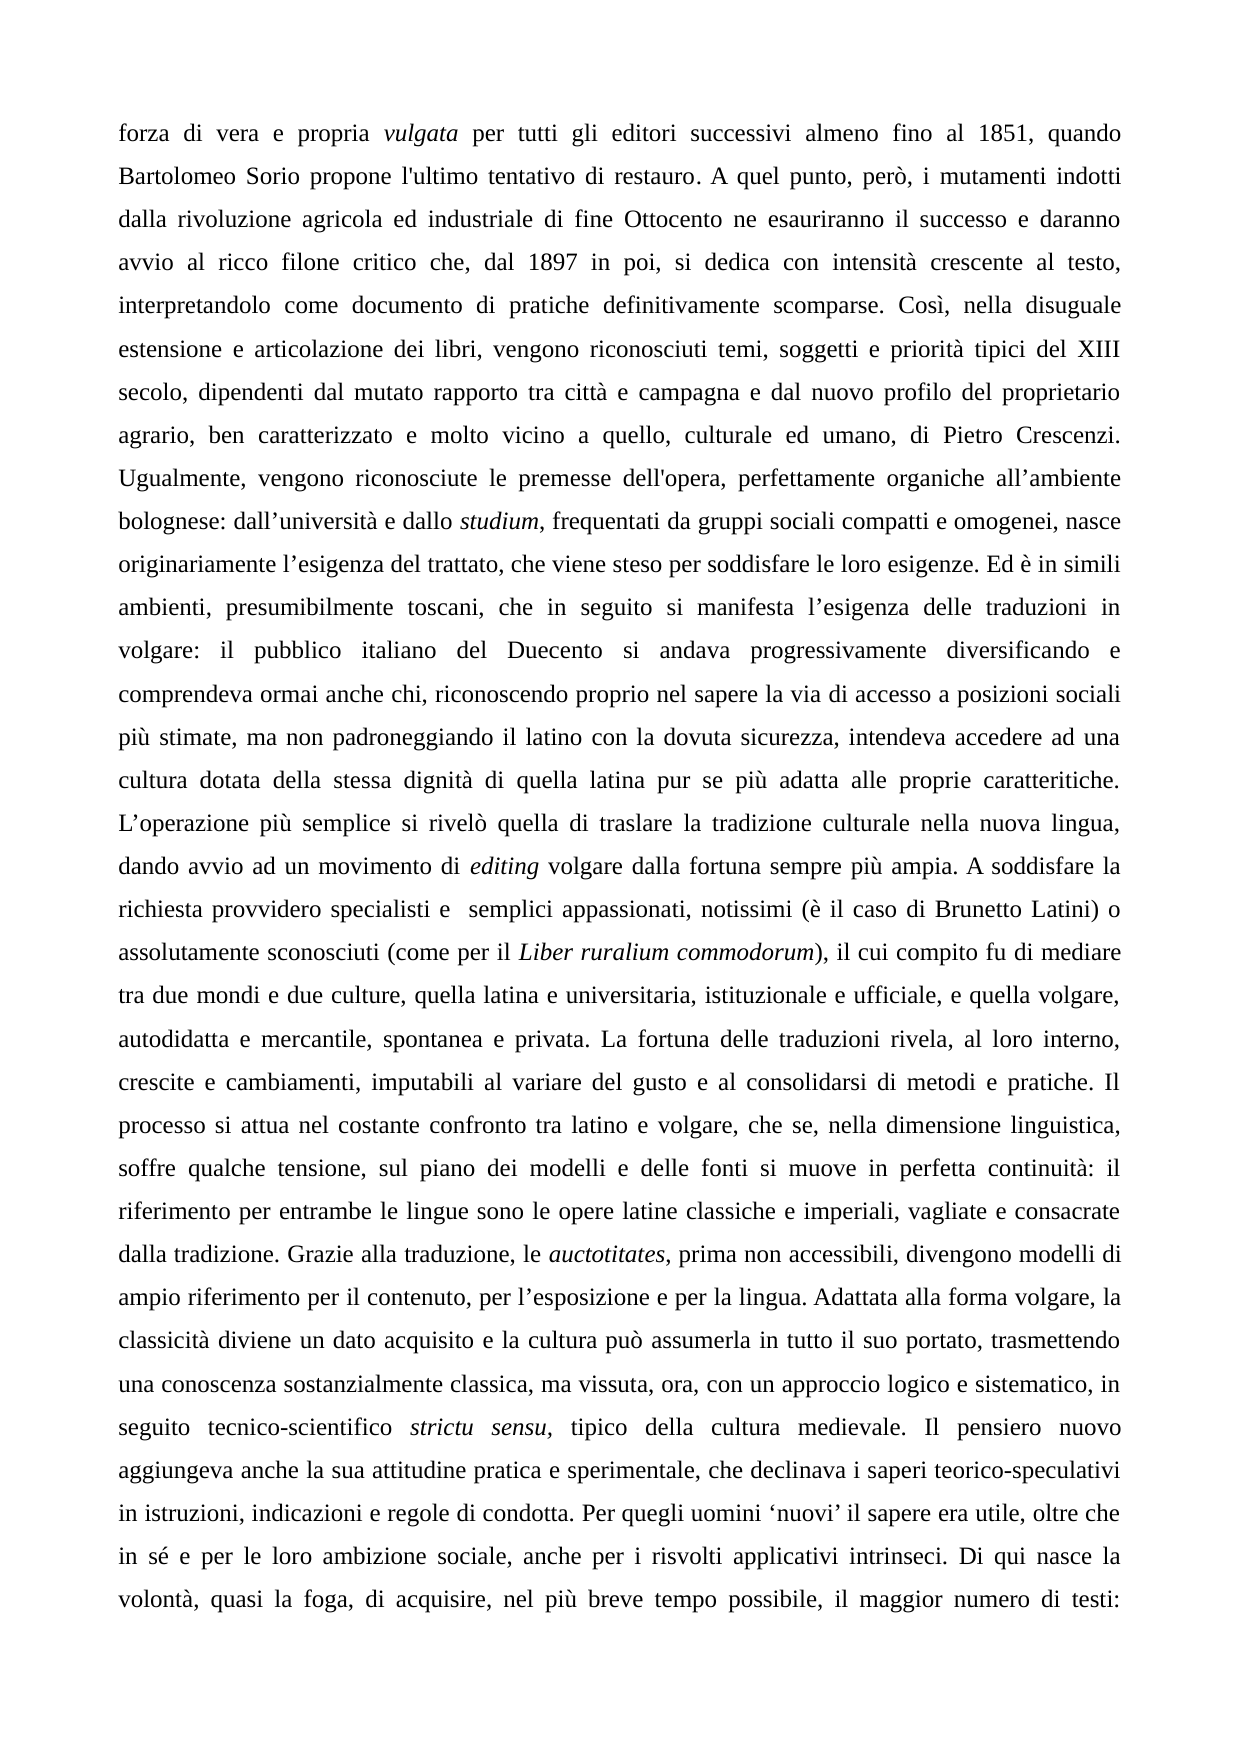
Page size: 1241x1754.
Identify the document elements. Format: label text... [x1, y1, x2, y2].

text forza di vera e propria vulgata per tutti gli editori successivi almeno fino al 1851, quando Bartolomeo Sorio propone l'ultimo tentativo di restauro. A quel punto, però, i mutamenti indotti dalla rivoluzione agricola ed industriale di fine Ottocento ne esauriranno il successo e daranno avvio al ricco filone critico che, dal 1897 in poi, si dedica con intensità crescente al testo, interpretandolo come documento di pratiche definitivamente scomparse. Così, nella disuguale estensione e articolazione dei libri, vengono riconosciuti temi, soggetti e priorità tipici del XIII secolo, dipendenti dal mutato rapporto tra città e campagna e dal nuovo profilo del proprietario agrario, ben caratterizzato e molto vicino a quello, culturale ed umano, di Pietro Crescenzi. Ugualmente, vengono riconosciute le premesse dell'opera, perfettamente organiche all’ambiente bolognese: dall’università e dallo studium, frequentati da gruppi sociali compatti e omogenei, nasce originariamente l’esigenza del trattato, che viene steso per soddisfare le loro esigenze. Ed è in simili ambienti, presumibilmente toscani, che in seguito si manifesta l’esigenza delle traduzioni in volgare: il pubblico italiano del Duecento si andava progressivamente diversificando e comprendeva ormai anche chi, riconoscendo proprio nel sapere la via di accesso a posizioni sociali più stimate, ma non padroneggiando il latino con la dovuta sicurezza, intendeva accedere ad una cultura dotata della stessa dignità di quella latina pur se più adatta alle proprie caratteritiche. L’operazione più semplice si rivelò quella di traslare la tradizione culturale nella nuova lingua, dando avvio ad un movimento di editing volgare dalla fortuna sempre più ampia. A soddisfare la richiesta provvidero specialisti e semplici appassionati, notissimi (è il caso di Brunetto Latini) o assolutamente sconosciuti (come per il Liber ruralium commodorum), il cui compito fu di mediare tra due mondi e due culture, quella latina e universitaria, istituzionale e ufficiale, e quella volgare, autodidatta e mercantile, spontanea e privata. La fortuna delle traduzioni rivela, al loro interno, crescite e cambiamenti, imputabili al variare del gusto e al consolidarsi di metodi e pratiche. Il processo si attua nel costante confronto tra latino e volgare, che se, nella dimensione linguistica, soffre qualche tensione, sul piano dei modelli e delle fonti si muove in perfetta continuità: il riferimento per entrambe le lingue sono le opere latine classiche e imperiali, vagliate e consacrate dalla tradizione. Grazie alla traduzione, le auctotitates, prima non accessibili, divengono modelli di ampio riferimento per il contenuto, per l’esposizione e per la lingua. Adattata alla forma volgare, la classicità diviene un dato acquisito e la cultura può assumerla in tutto il suo portato, trasmettendo una conoscenza sostanzialmente classica, ma vissuta, ora, con un approccio logico e sistematico, in seguito tecnico-scientifico strictu sensu, tipico della cultura medievale. Il pensiero nuovo aggiungeva anche la sua attitudine pratica e sperimentale, che declinava i saperi teorico-speculativi in istruzioni, indicazioni e regole di condotta. Per quegli uomini ‘nuovi’ il sapere era utile, oltre che in sé e per le loro ambizione sociale, anche per i risvolti applicativi intrinseci. Di qui nasce la volontà, quasi la foga, di acquisire, nel più breve tempo possibile, il maggior numero di testi: [118, 118, 1122, 1613]
